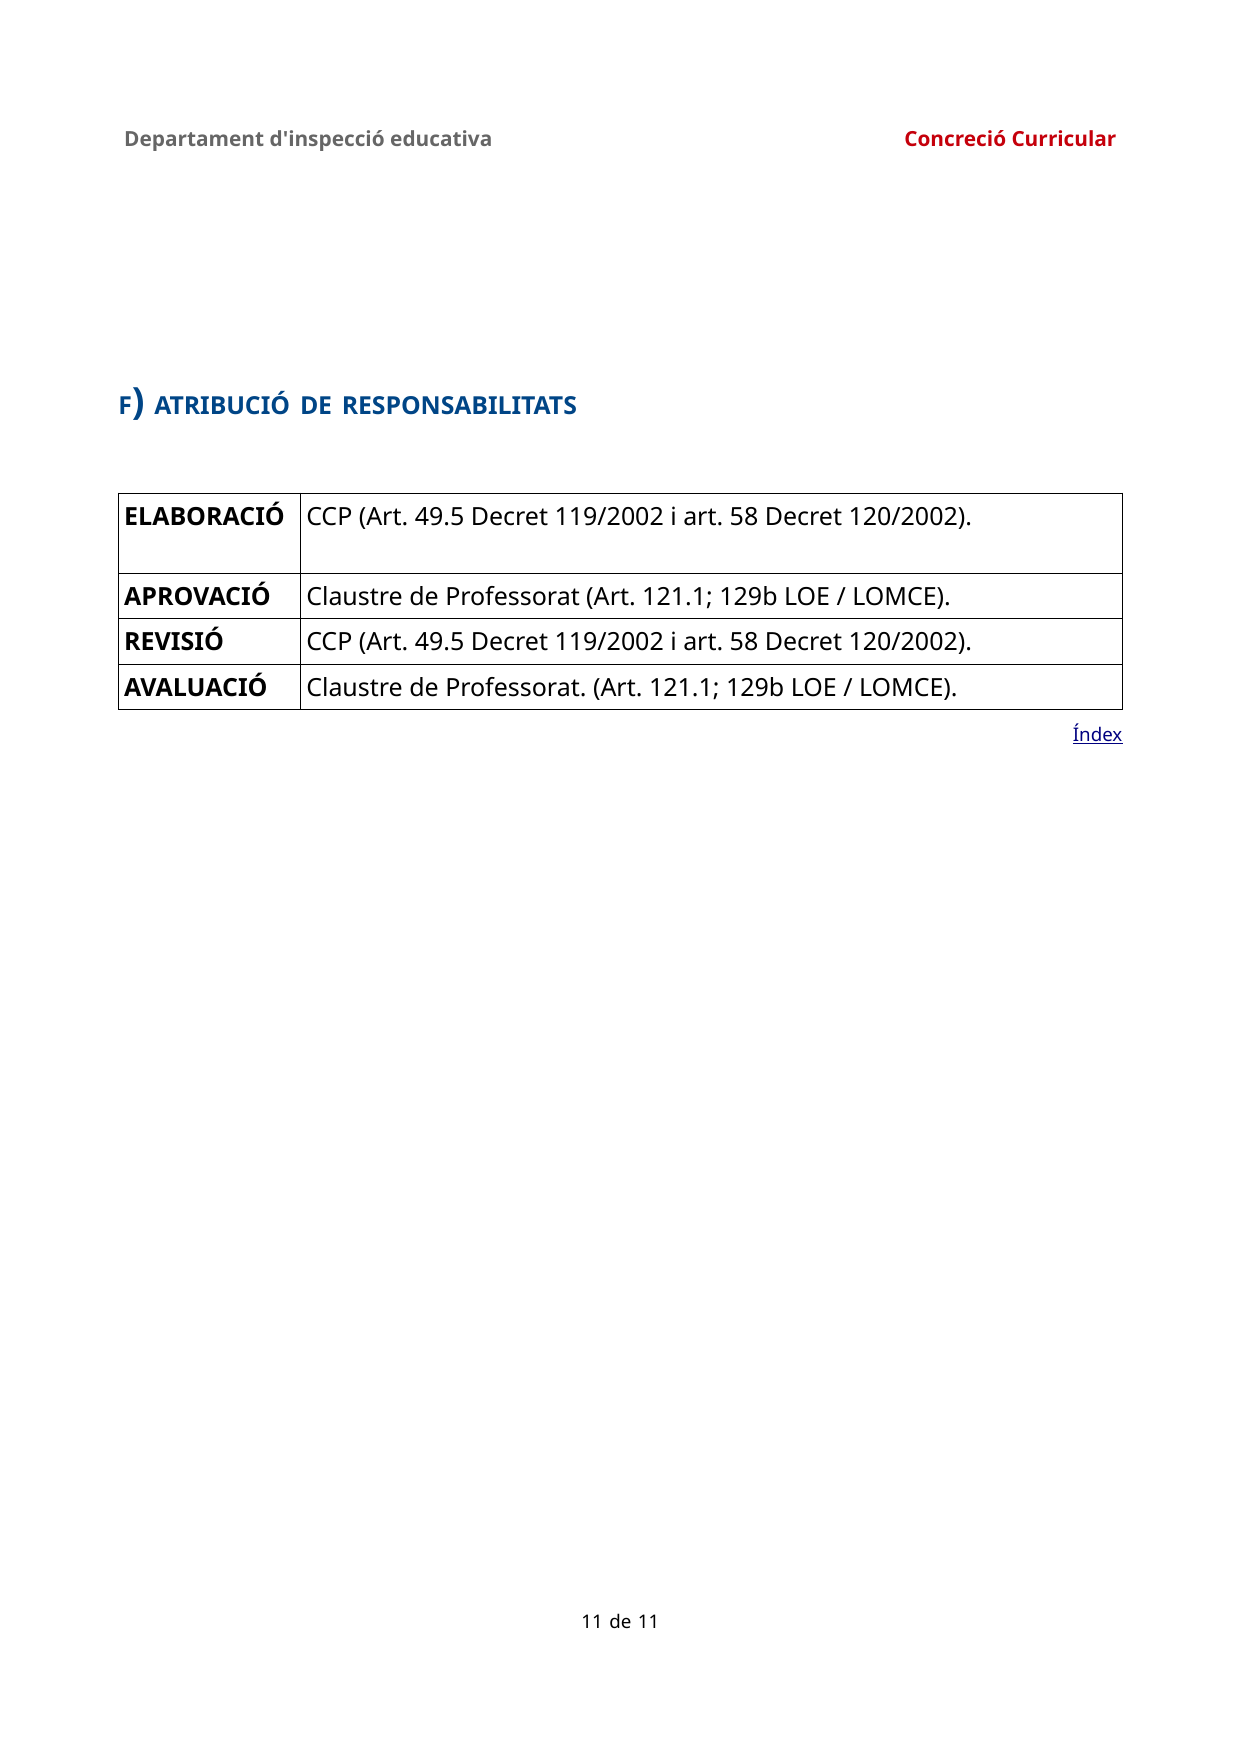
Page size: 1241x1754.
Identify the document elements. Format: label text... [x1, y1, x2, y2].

table_cell Claustre de Professorat (Art. 121.1; 129b LOE / LOMCE). [301, 574, 1122, 618]
table_header CCP (Art. 49.5 Decret 119/2002 i art. 58 Decret 120/2002). [301, 494, 1122, 572]
subtitle f) atribució de responsabilitats [118, 375, 1122, 426]
text Índex [118, 721, 1122, 747]
table_cell Claustre de Professorat. (Art. 121.1; 129b LOE / LOMCE). [301, 665, 1122, 709]
table_header ELABORACIÓ [119, 494, 300, 572]
table_cell AVALUACIÓ [119, 665, 300, 709]
table_cell CCP (Art. 49.5 Decret 119/2002 i art. 58 Decret 120/2002). [301, 619, 1122, 664]
table_cell APROVACIÓ [119, 574, 300, 618]
table_cell REVISIÓ [119, 619, 300, 664]
